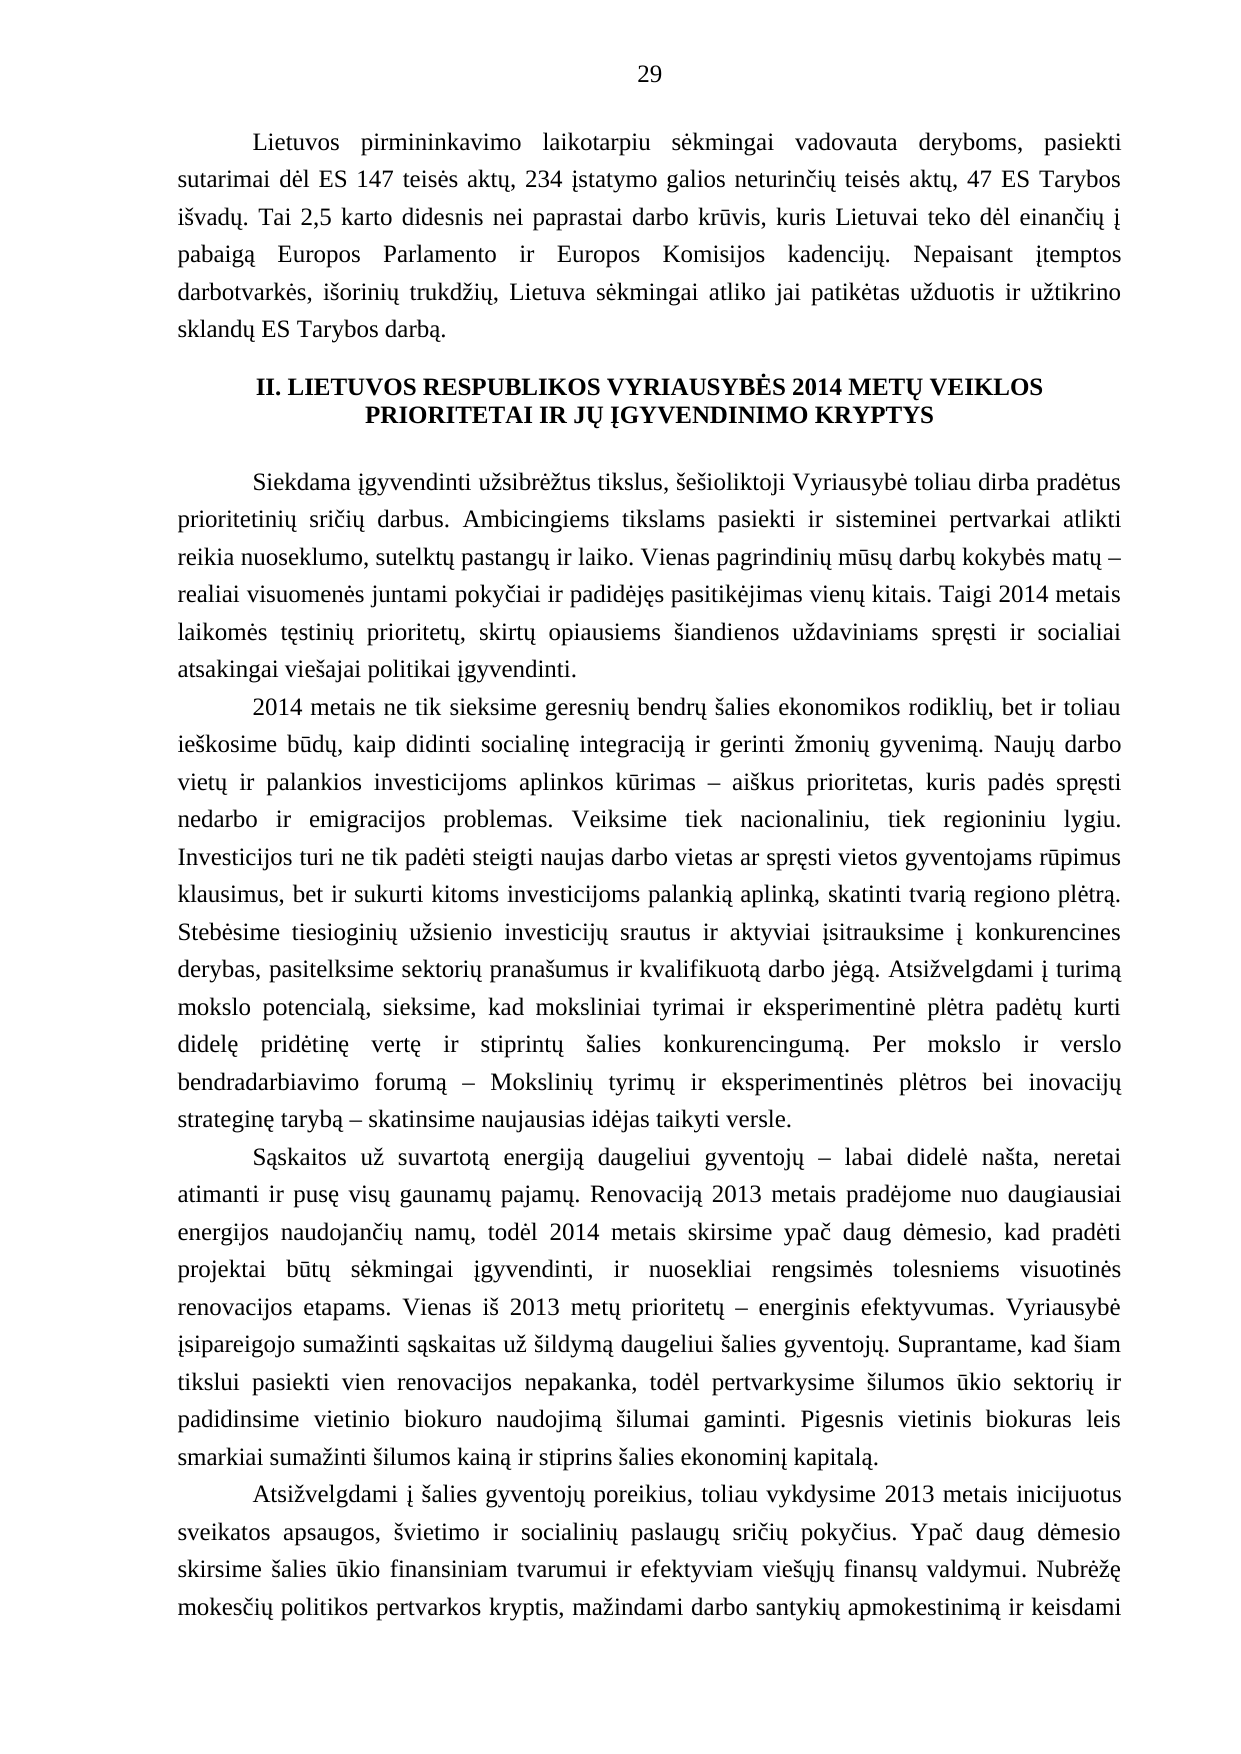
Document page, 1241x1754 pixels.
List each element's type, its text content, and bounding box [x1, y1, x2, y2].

text Sąskaitos už suvartotą energiją daugeliui gyventojų – labai didelė našta, neretai atimanti ir pusę visų gaunamų pajamų. Renovaciją 2013 metais pradėjome nuo daugiausiai energijos naudojančių namų, todėl 2014 metais skirsime ypač daug dėmesio, kad pradėti projektai būtų sėkmingai įgyvendinti, ir nuosekliai rengsimės tolesniems visuotinės renovacijos etapams. Vienas iš 2013 metų prioritetų – energinis efektyvumas. Vyriausybė įsipareigojo sumažinti sąskaitas už šildymą daugeliui šalies gyventojų. Suprantame, kad šiam tikslui pasiekti vien renovacijos nepakanka, todėl pertvarkysime šilumos ūkio sektorių ir padidinsime vietinio biokuro naudojimą šilumai gaminti. Pigesnis vietinis biokuras leis smarkiai sumažinti šilumos kainą ir stiprins šalies ekonominį kapitalą. [177, 1133, 1122, 1471]
text Lietuvos pirmininkavimo laikotarpiu sėkmingai vadovauta deryboms, pasiekti sutarimai dėl ES 147 teisės aktų, 234 įstatymo galios neturinčių teisės aktų, 47 ES Tarybos išvadų. Tai 2,5 karto didesnis nei paprastai darbo krūvis, kuris Lietuvai teko dėl einančių į pabaigą Europos Parlamento ir Europos Komisijos kadencijų. Nepaisant įtemptos darbotvarkės, išorinių trukdžių, Lietuva sėkmingai atliko jai patikėtas užduotis ir užtikrino sklandų ES Tarybos darbą. [177, 118, 1122, 343]
text II. LIETUVOS RESPUBLIKOS VYRIAUSYBĖS 2014 METŲ VEIKLOS PRIORITETAI IR JŲ ĮGYVENDINIMO KRYPTYS [177, 372, 1122, 429]
text Siekdama įgyvendinti užsibrėžtus tikslus, šešioliktoji Vyriausybė toliau dirba pradėtus prioritetinių sričių darbus. Ambicingiems tikslams pasiekti ir sisteminei pertvarkai atlikti reikia nuoseklumo, sutelktų pastangų ir laiko. Vienas pagrindinių mūsų darbų kokybės matų – realiai visuomenės juntami pokyčiai ir padidėjęs pasitikėjimas vienų kitais. Taigi 2014 metais laikomės tęstinių prioritetų, skirtų opiausiems šiandienos uždaviniams spręsti ir socialiai atsakingai viešajai politikai įgyvendinti. [177, 458, 1122, 683]
text Atsižvelgdami į šalies gyventojų poreikius, toliau vykdysime 2013 metais inicijuotus sveikatos apsaugos, švietimo ir socialinių paslaugų sričių pokyčius. Ypač daug dėmesio skirsime šalies ūkio finansiniam tvarumui ir efektyviam viešųjų finansų valdymui. Nubrėžę mokesčių politikos pertvarkos kryptis, mažindami darbo santykių apmokestinimą ir keisdami [177, 1471, 1122, 1621]
text 2014 metais ne tik sieksime geresnių bendrų šalies ekonomikos rodiklių, bet ir toliau ieškosime būdų, kaip didinti socialinę integraciją ir gerinti žmonių gyvenimą. Naujų darbo vietų ir palankios investicijoms aplinkos kūrimas – aiškus prioritetas, kuris padės spręsti nedarbo ir emigracijos problemas. Veiksime tiek nacionaliniu, tiek regioniniu lygiu. Investicijos turi ne tik padėti steigti naujas darbo vietas ar spręsti vietos gyventojams rūpimus klausimus, bet ir sukurti kitoms investicijoms palankią aplinką, skatinti tvarią regiono plėtrą. Stebėsime tiesioginių užsienio investicijų srautus ir aktyviai įsitrauksime į konkurencines derybas, pasitelksime sektorių pranašumus ir kvalifikuotą darbo jėgą. Atsižvelgdami į turimą mokslo potencialą, sieksime, kad moksliniai tyrimai ir eksperimentinė plėtra padėtų kurti didelę pridėtinę vertę ir stiprintų šalies konkurencingumą. Per mokslo ir verslo bendradarbiavimo forumą – Mokslinių tyrimų ir eksperimentinės plėtros bei inovacijų strateginę tarybą – skatinsime naujausias idėjas taikyti versle. [177, 683, 1122, 1133]
